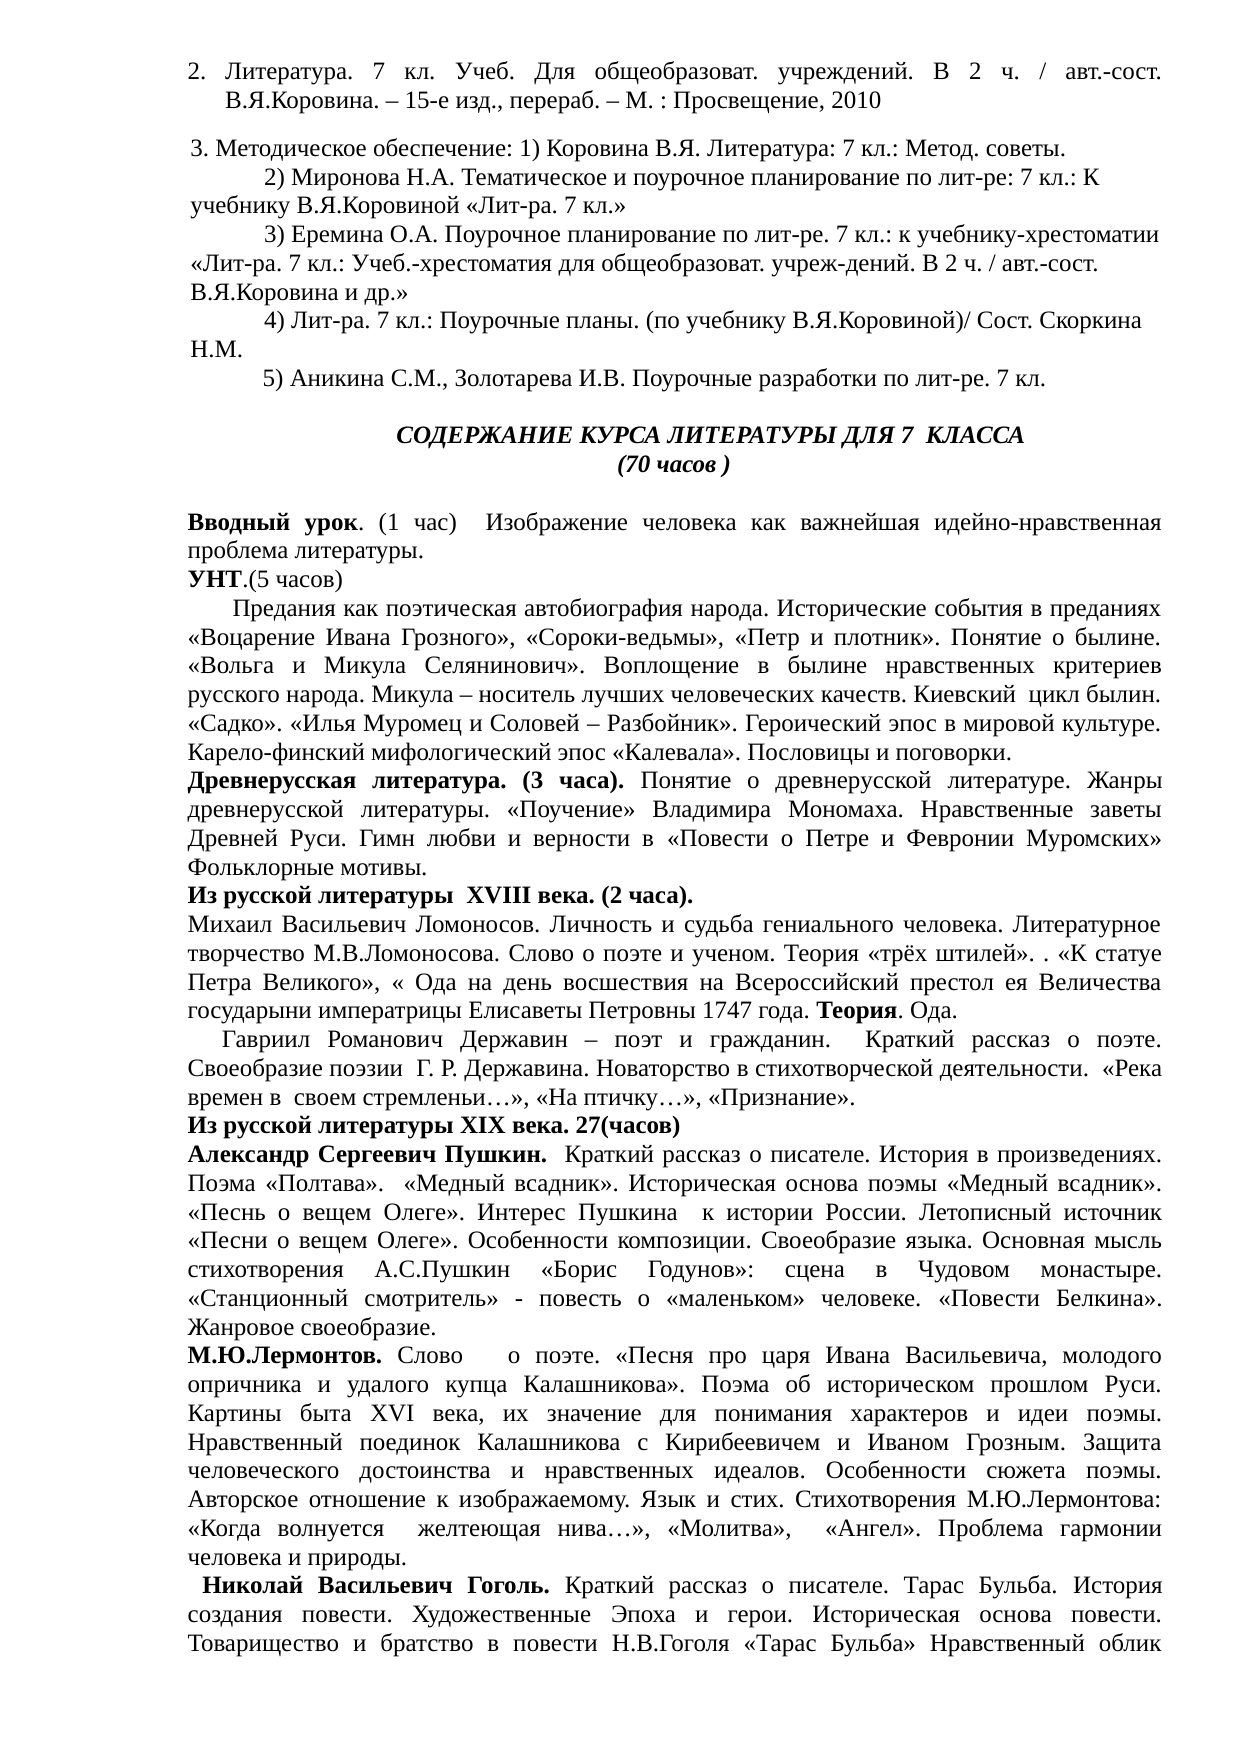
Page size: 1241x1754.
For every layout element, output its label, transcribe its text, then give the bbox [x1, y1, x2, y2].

text Из русской литературы XVIII века. (2 часа). [187, 881, 1162, 909]
text Вводный урок. (1 час) Изображение человека как важнейшая идейно-нравственная проблема литературы. [187, 507, 1162, 564]
text 2) Миронова Н.А. Тематическое и поурочное планирование по лит-ре: 7 кл.: К учебнику В.Я.Коровиной «Лит-ра. 7 кл.» [190, 162, 1160, 219]
text Гавриил Романович Державин – поэт и гражданин. Краткий рассказ о поэте. Своеобразие поэзии Г. Р. Державина. Новаторство в стихотворческой деятельности. «Река времен в своем стремленьи…», «На птичку…», «Признание». [187, 1024, 1162, 1111]
text Из русской литературы XIX века. 27(часов) [187, 1111, 1162, 1139]
text 3) Еремина О.А. Поурочное планирование по лит-ре. 7 кл.: к учебнику-хрестоматии «Лит-ра. 7 кл.: Учеб.-хрестоматия для общеобразоват. учреж-дений. В 2 ч. / авт.-сост. В.Я.Коровина и др.» [190, 219, 1160, 306]
text 4) Лит-ра. 7 кл.: Поурочные планы. (по учебнику В.Я.Коровиной)/ Сост. Скоркина Н.М. [190, 306, 1160, 363]
text СОДЕРЖАНИЕ КУРСА ЛИТЕРАТУРЫ ДЛЯ 7 КЛАССА [187, 421, 1162, 449]
text 3. Методическое обеспечение: 1) Коровина В.Я. Литература: 7 кл.: Метод. советы. [190, 133, 1160, 162]
text Михаил Васильевич Ломоносов. Личность и судьба гениального человека. Литературное творчество М.В.Ломоносова. Слово о поэте и ученом. Теория «трёх штилей». . «К статуе Петра Великого», « Ода на день восшествия на Всероссийский престол ея Величества государыни императрицы Елисаветы Петровны 1747 года. Теория. Ода. [187, 909, 1162, 1024]
text УНТ.(5 часов) [187, 564, 1162, 593]
list Литература. 7 кл. Учеб. Для общеобразоват. учреждений. В 2 ч. / авт.-сост. В.Я.Коровина. – 15-е изд., перераб. – М. : Просвещение, 2010 [187, 56, 1162, 114]
text М.Ю.Лермонтов. Слово о поэте. «Песня про царя Ивана Васильевича, молодого опричника и удалого купца Калашникова». Поэма об историческом прошлом Руси. Картины быта XVI века, их значение для понимания характеров и идеи поэмы. Нравственный поединок Калашникова с Кирибеевичем и Иваном Грозным. Защита человеческого достоинства и нравственных идеалов. Особенности сюжета поэмы. Авторское отношение к изображаемому. Язык и стих. Стихотворения М.Ю.Лермонтова: «Когда волнуется желтеющая нива…», «Молитва», «Ангел». Проблема гармонии человека и природы. [187, 1341, 1162, 1571]
text (70 часов ) [187, 449, 1162, 478]
text 5) Аникина С.М., Золотарева И.В. Поурочные разработки по лит-ре. 7 кл. [187, 114, 1162, 392]
text Александр Сергеевич Пушкин. Краткий рассказ о писателе. История в произведениях. Поэма «Полтава». «Медный всадник». Историческая основа поэмы «Медный всадник». «Песнь о вещем Олеге». Интерес Пушкина к истории России. Летописный источник «Песни о вещем Олеге». Особенности композиции. Своеобразие языка. Основная мысль стихотворения А.С.Пушкин «Борис Годунов»: сцена в Чудовом монастыре. «Станционный смотритель» - повесть о «маленьком» человеке. «Повести Белкина». Жанровое своеобразие. [187, 1139, 1162, 1341]
text Николай Васильевич Гоголь. Краткий рассказ о писателе. Тарас Бульба. История создания повести. Художественные Эпоха и герои. Историческая основа повести. Товарищество и братство в повести Н.В.Гоголя «Тарас Бульба» Нравственный облик [187, 1571, 1162, 1657]
text Древнерусская литература. (3 часа). Понятие о древнерусской литературе. Жанры древнерусской литературы. «Поучение» Владимира Мономаха. Нравственные заветы Древней Руси. Гимн любви и верности в «Повести о Петре и Февронии Муромских» Фольклорные мотивы. [187, 766, 1162, 881]
text Предания как поэтическая автобиография народа. Исторические события в преданиях «Воцарение Ивана Грозного», «Сороки-ведьмы», «Петр и плотник». Понятие о былине. «Вольга и Микула Селянинович». Воплощение в былине нравственных критериев русского народа. Микула – носитель лучших человеческих качеств. Киевский цикл былин. «Садко». «Илья Муромец и Соловей – Разбойник». Героический эпос в мировой культуре. Карело-финский мифологический эпос «Калевала». Пословицы и поговорки. [187, 593, 1162, 766]
